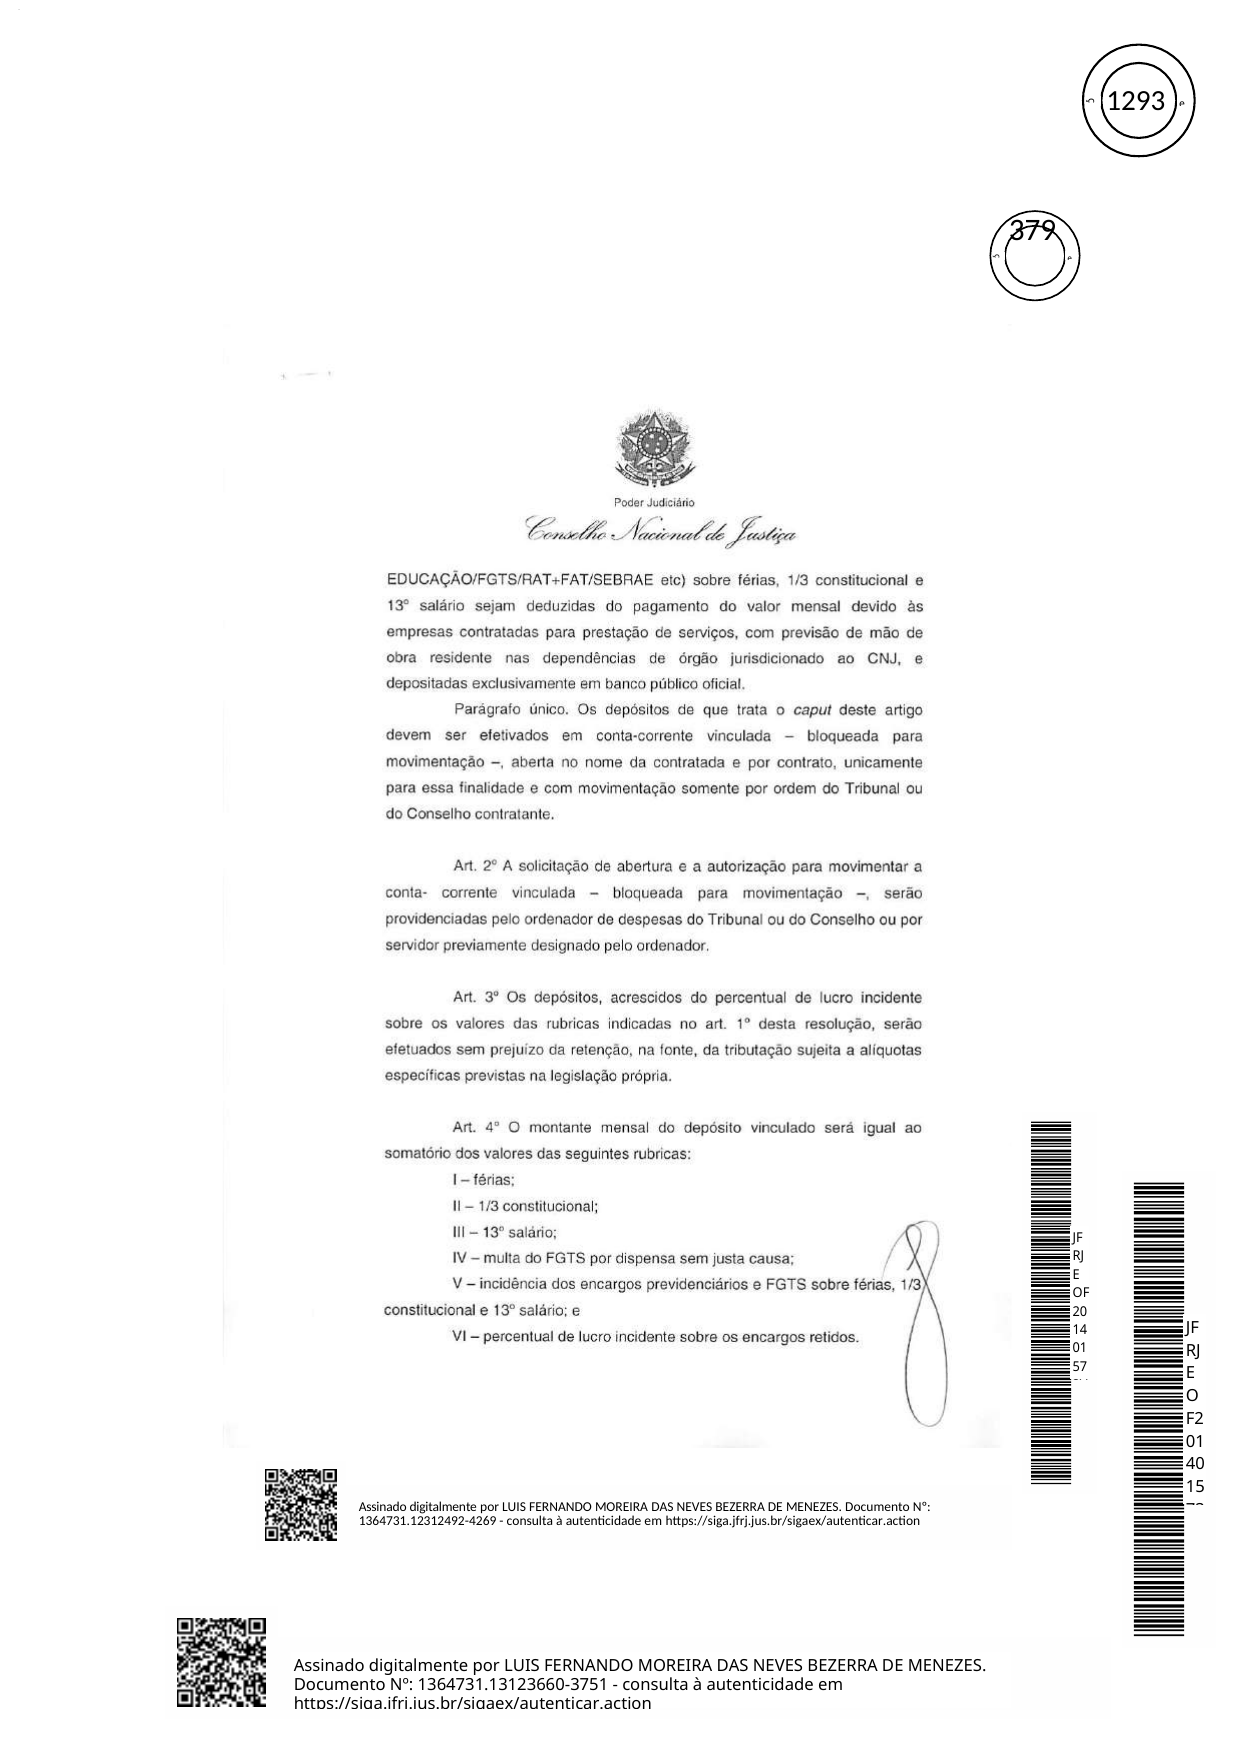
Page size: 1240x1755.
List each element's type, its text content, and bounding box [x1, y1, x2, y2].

text ç [992, 254, 1004, 260]
text JFRJEOF201401573V02 [1072, 1228, 1089, 1379]
text e [1179, 97, 1193, 105]
text e [1067, 253, 1078, 260]
text JFRJEOF201401573V06 [1186, 1316, 1206, 1504]
text ç [1085, 98, 1099, 106]
